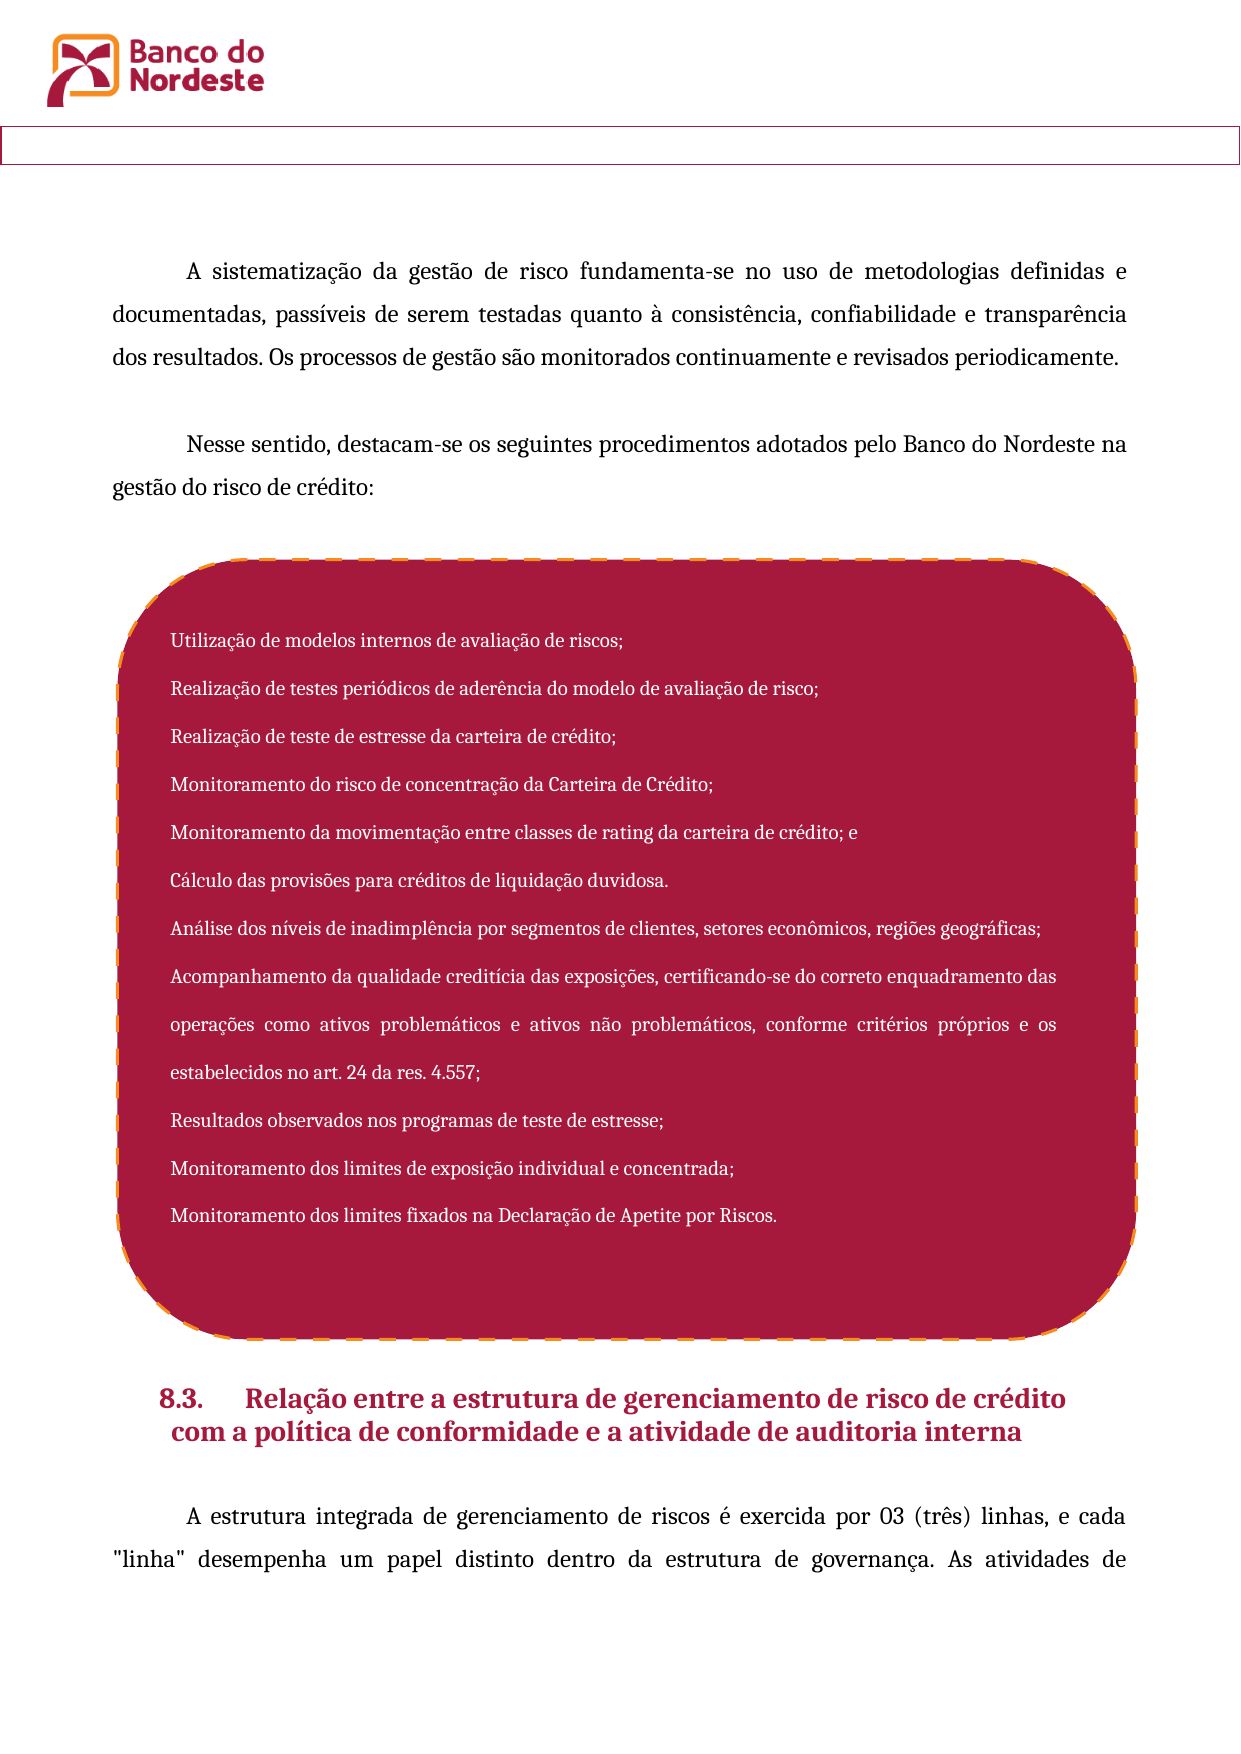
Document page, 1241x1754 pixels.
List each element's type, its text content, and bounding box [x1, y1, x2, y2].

text A estrutura integrada de gerenciamento de riscos é exercida por 03 (três) linhas, e cada "linha" desempenha um papel distinto dentro da estrutura de governança. As atividades de [112, 1502, 1128, 1574]
list Relação entre a estrutura de gerenciamento de risco de crédito com a política de conformidade e a atividade de auditoria interna [159, 1382, 1128, 1449]
text Nesse sentido, destacam-se os seguintes procedimentos adotados pelo Banco do Nordeste na gestão do risco de crédito: [112, 429, 1128, 501]
text A sistematização da gestão de risco fundamenta-se no uso de metodologias definidas e documentadas, passíveis de serem testadas quanto à consistência, confiabilidade e transparência dos resultados. Os processos de gestão são monitorados continuamente e revisados periodicamente. [112, 257, 1128, 372]
